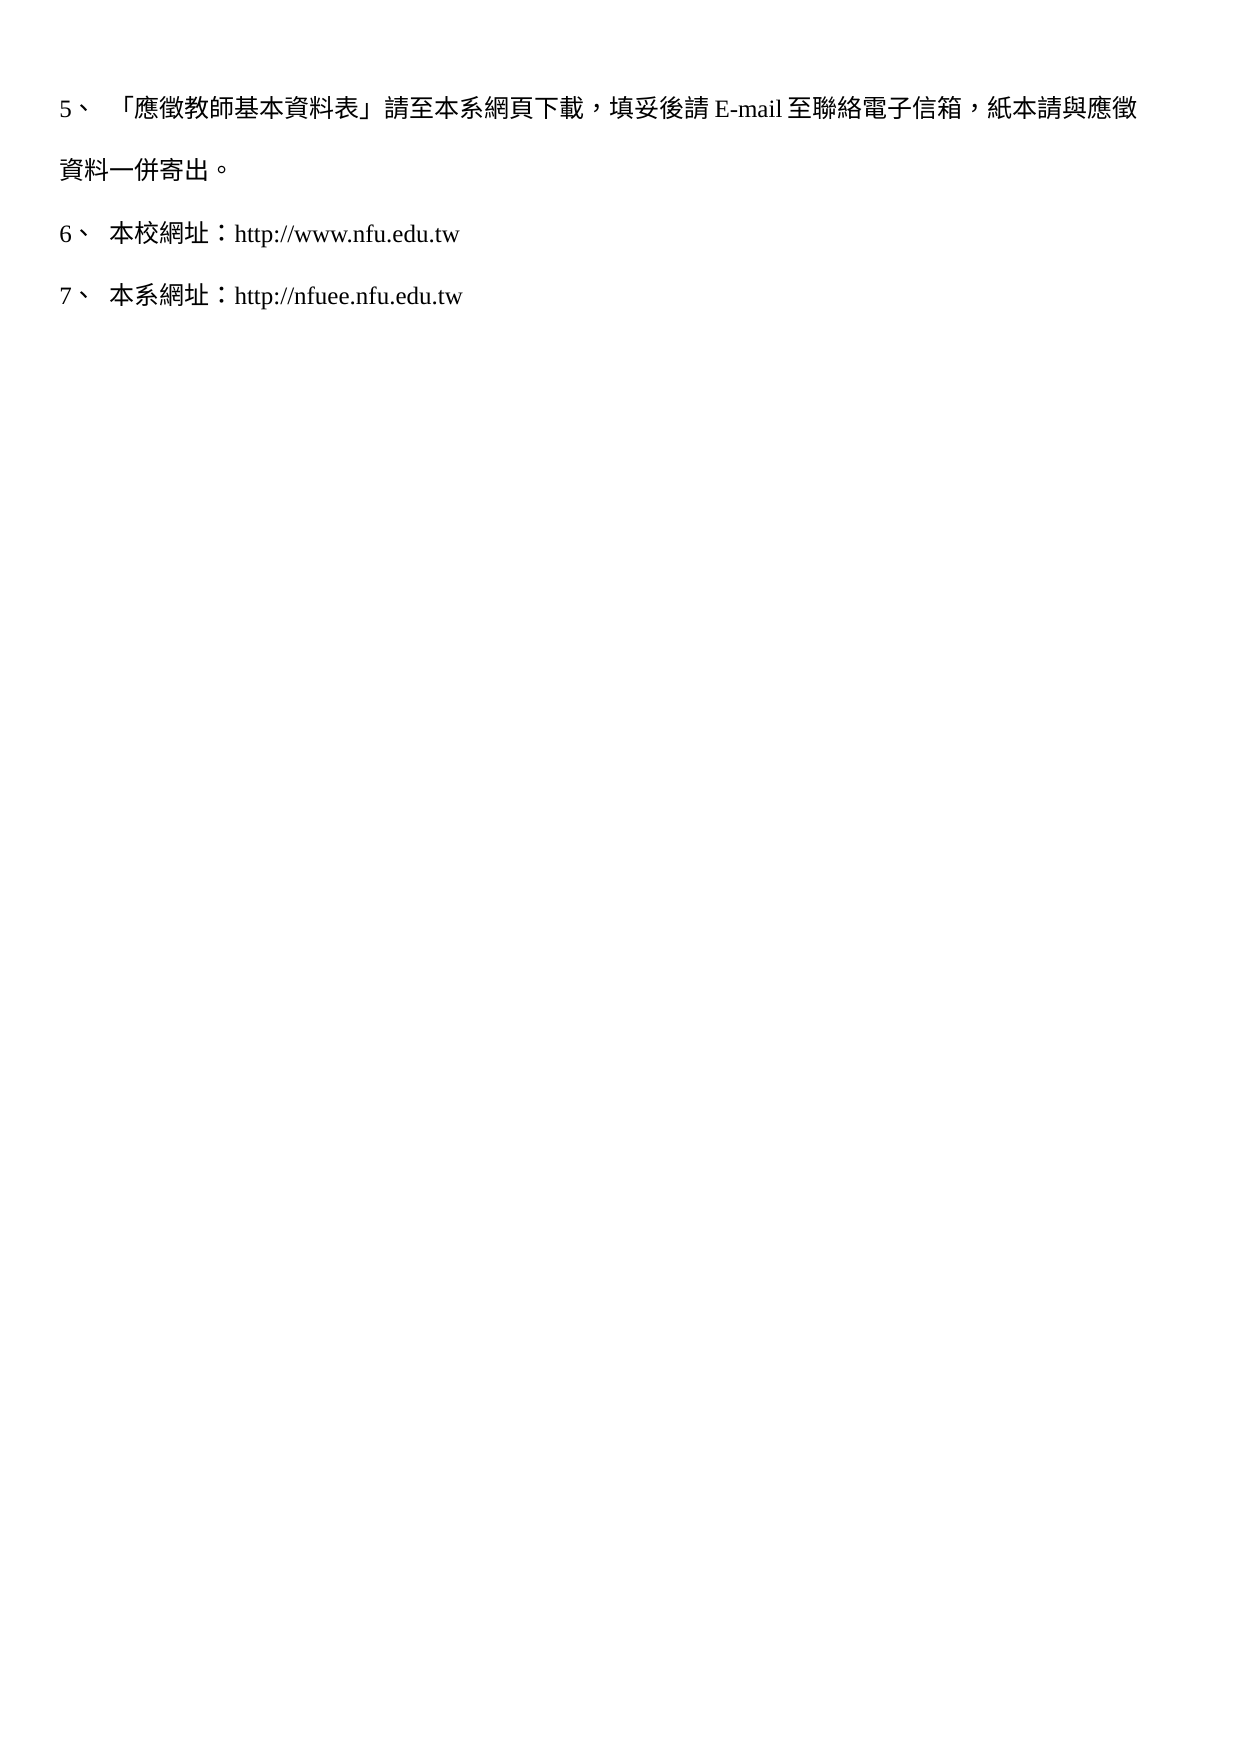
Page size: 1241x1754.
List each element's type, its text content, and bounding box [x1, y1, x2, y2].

list 「應徵教師基本資料表」請至本系網頁下載，填妥後請E-mail至聯絡電子信箱，紙本請與應徵資料一併寄出。 [59, 64, 1137, 189]
list 本系網址：http://nfuee.nfu.edu.tw [59, 252, 1137, 314]
list 本校網址：http://www.nfu.edu.tw [59, 189, 1137, 252]
